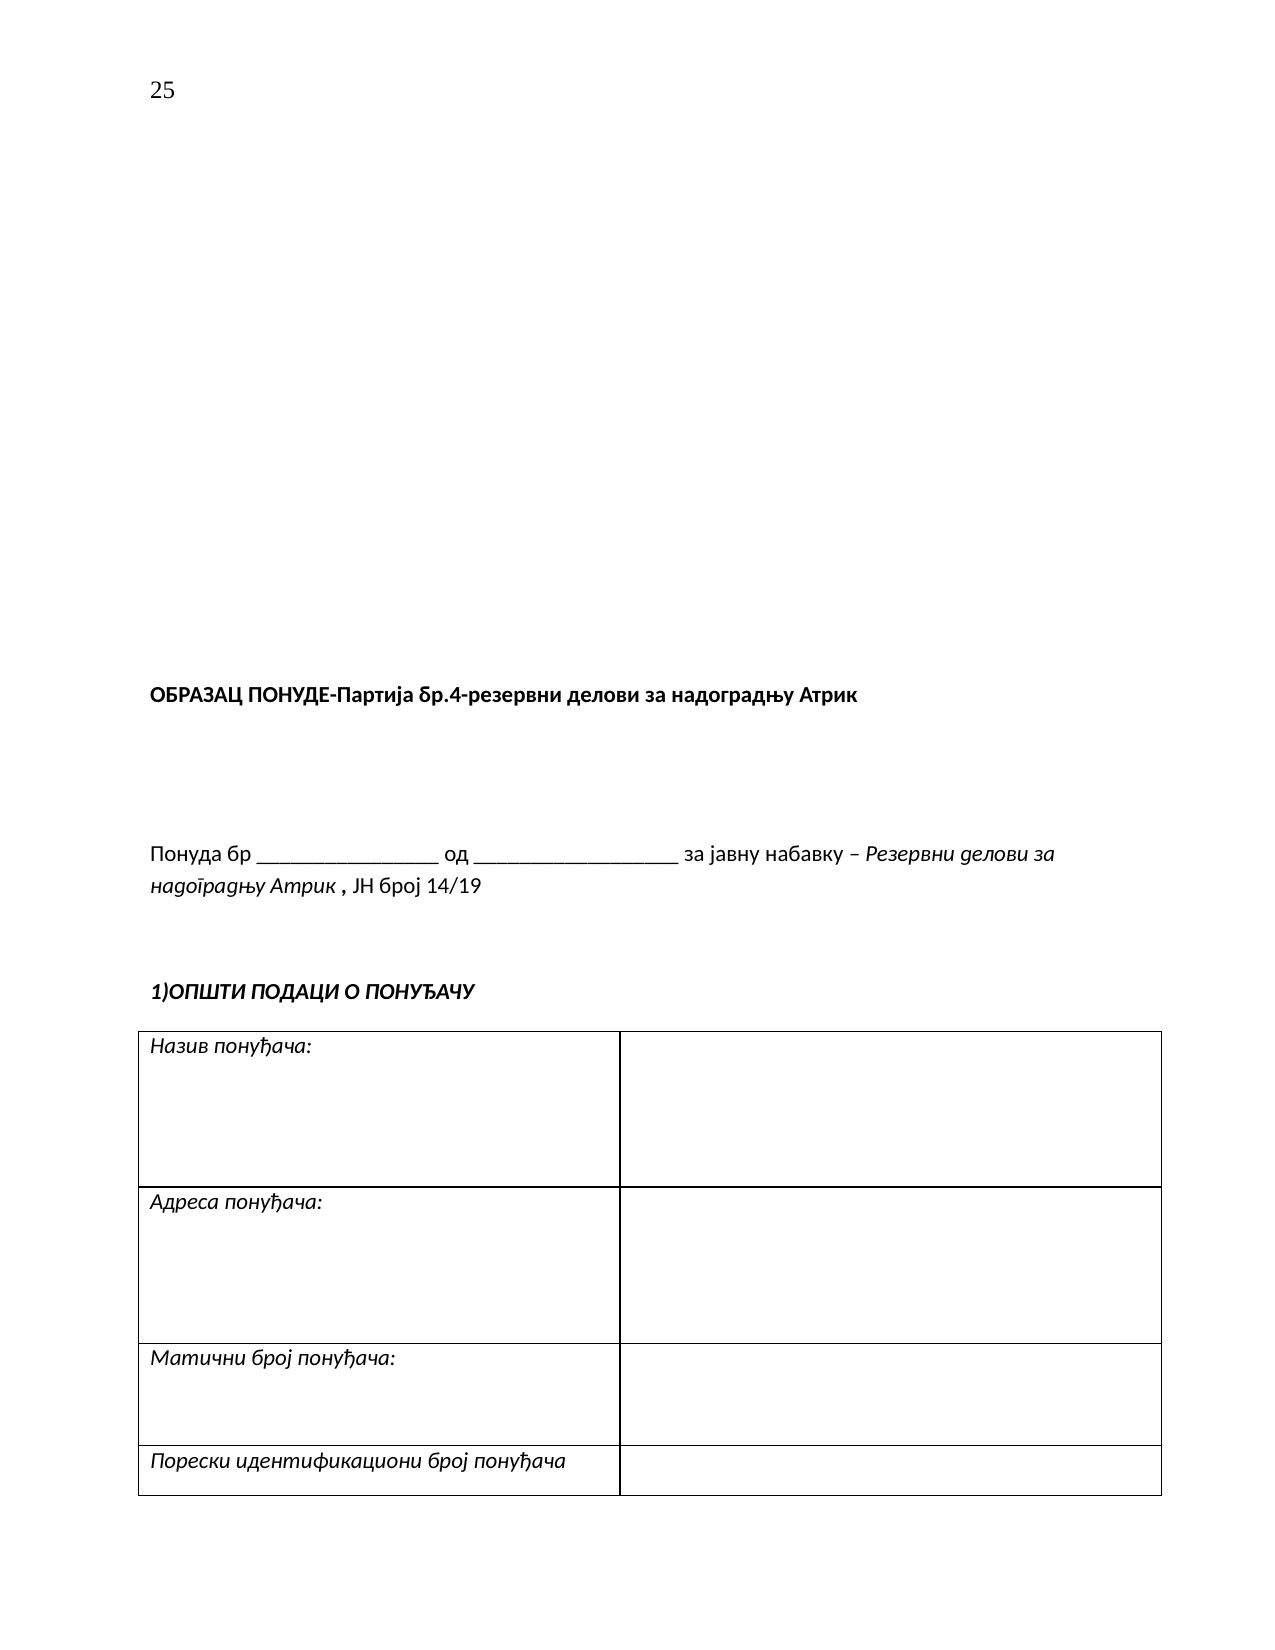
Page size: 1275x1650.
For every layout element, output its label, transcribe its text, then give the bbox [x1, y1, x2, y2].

table_header Назив понуђача: [139, 1032, 619, 1186]
table_cell Адреса понуђача: [139, 1188, 619, 1342]
table_cell Порески идентификациони број понуђача [139, 1446, 619, 1495]
table_cell [621, 1446, 1161, 1495]
text Понуда бр ________________ од __________________ за јавну набавку – Резервни делови за надоградњу Атрик , ЈН број 14/19 [150, 839, 1125, 899]
table_cell Матични број понуђача: [139, 1344, 619, 1445]
text ОБРАЗАЦ ПОНУДЕ-Партија бр.4-резервни делови за надоградњу Атрик [150, 680, 1125, 708]
text 1)ОПШТИ ПОДАЦИ О ПОНУЂАЧУ [150, 977, 1125, 1006]
table_header [621, 1032, 1161, 1186]
table_cell [621, 1188, 1161, 1342]
table_cell [621, 1344, 1161, 1445]
